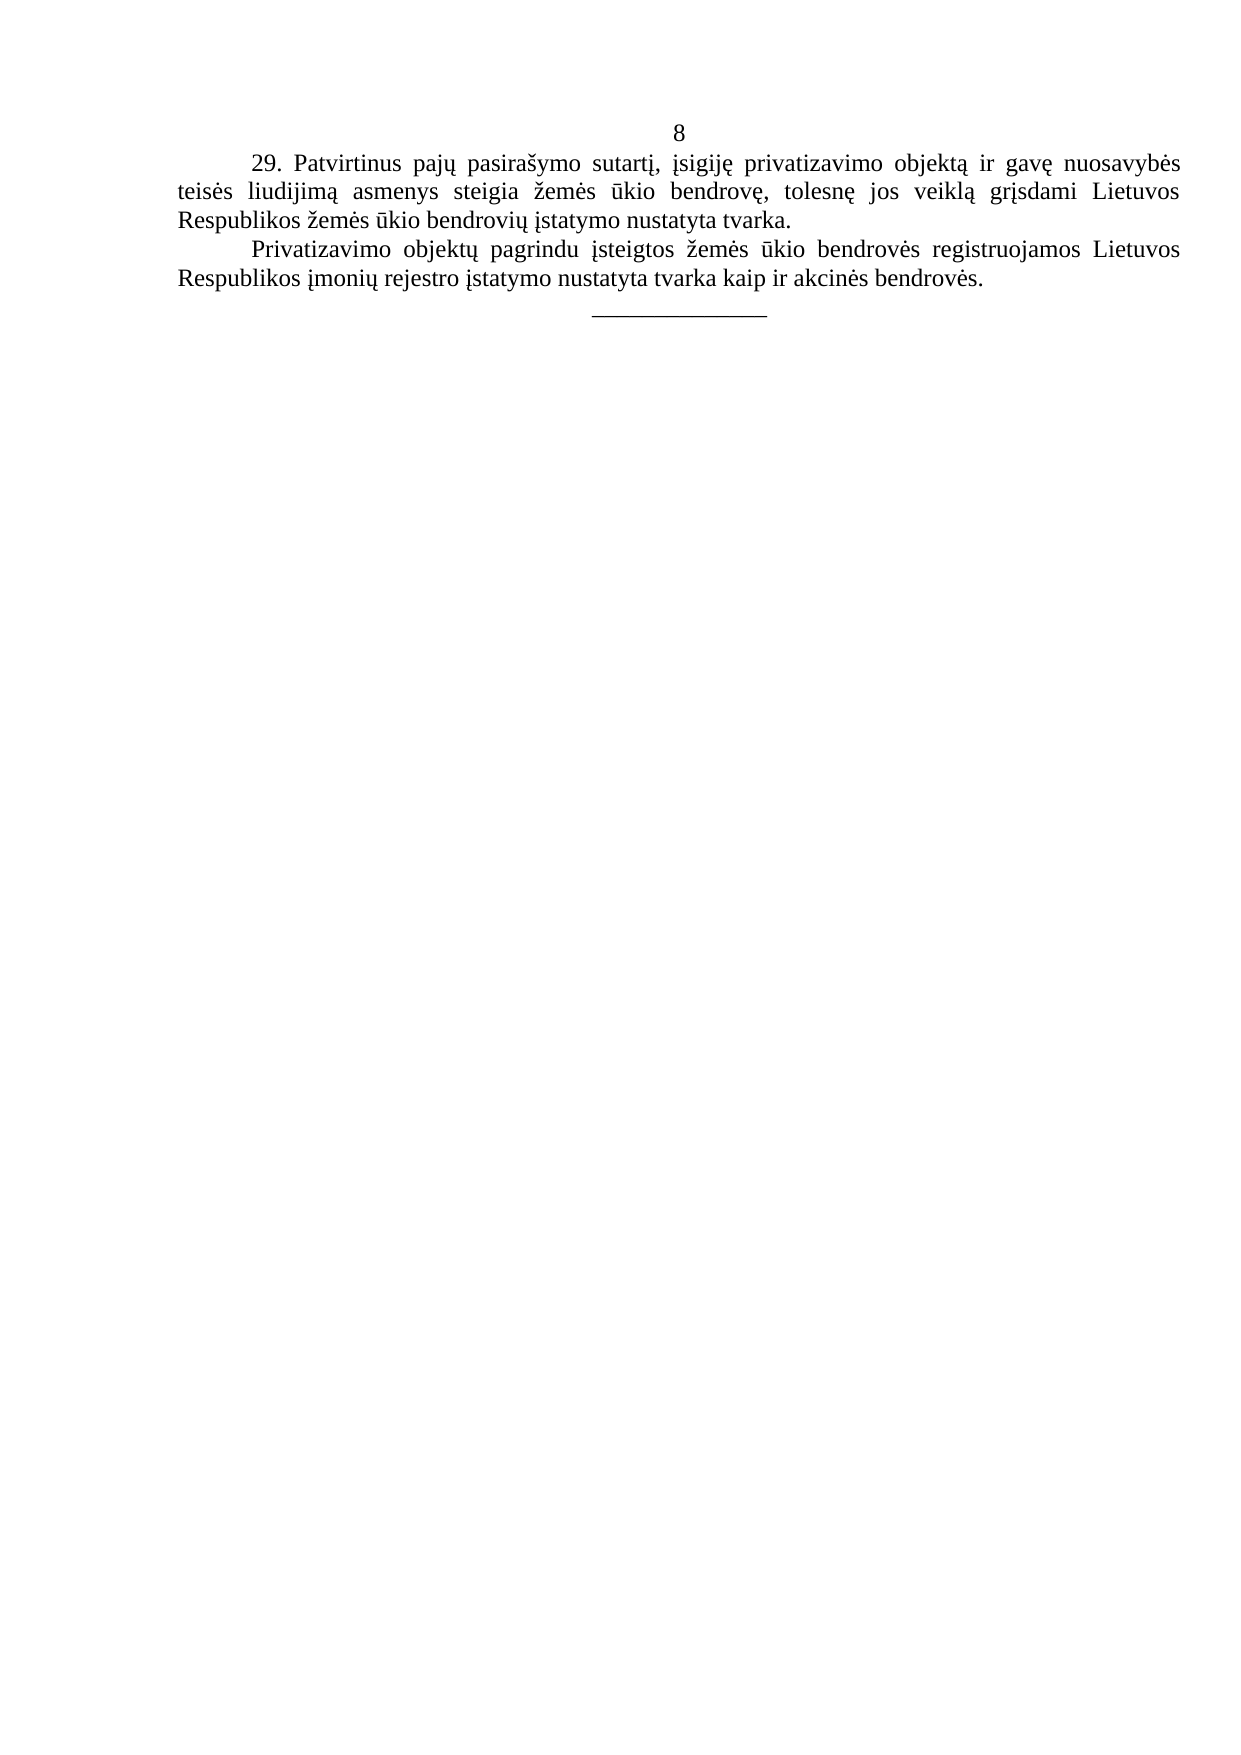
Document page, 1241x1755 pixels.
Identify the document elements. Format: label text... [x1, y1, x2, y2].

text ______________ [177, 291, 1181, 320]
text 29. Patvirtinus pajų pasirašymo sutartį, įsigiję privatizavimo objektą ir gavę nuosavybės teisės liudijimą asmenys steigia žemės ūkio bendrovę, tolesnę jos veiklą grįsdami Lietuvos Respublikos žemės ūkio bendrovių įstatymo nustatyta tvarka. [177, 148, 1181, 234]
text Privatizavimo objektų pagrindu įsteigtos žemės ūkio bendrovės registruojamos Lietuvos Respublikos įmonių rejestro įstatymo nustatyta tvarka kaip ir akcinės bendrovės. [177, 234, 1181, 291]
